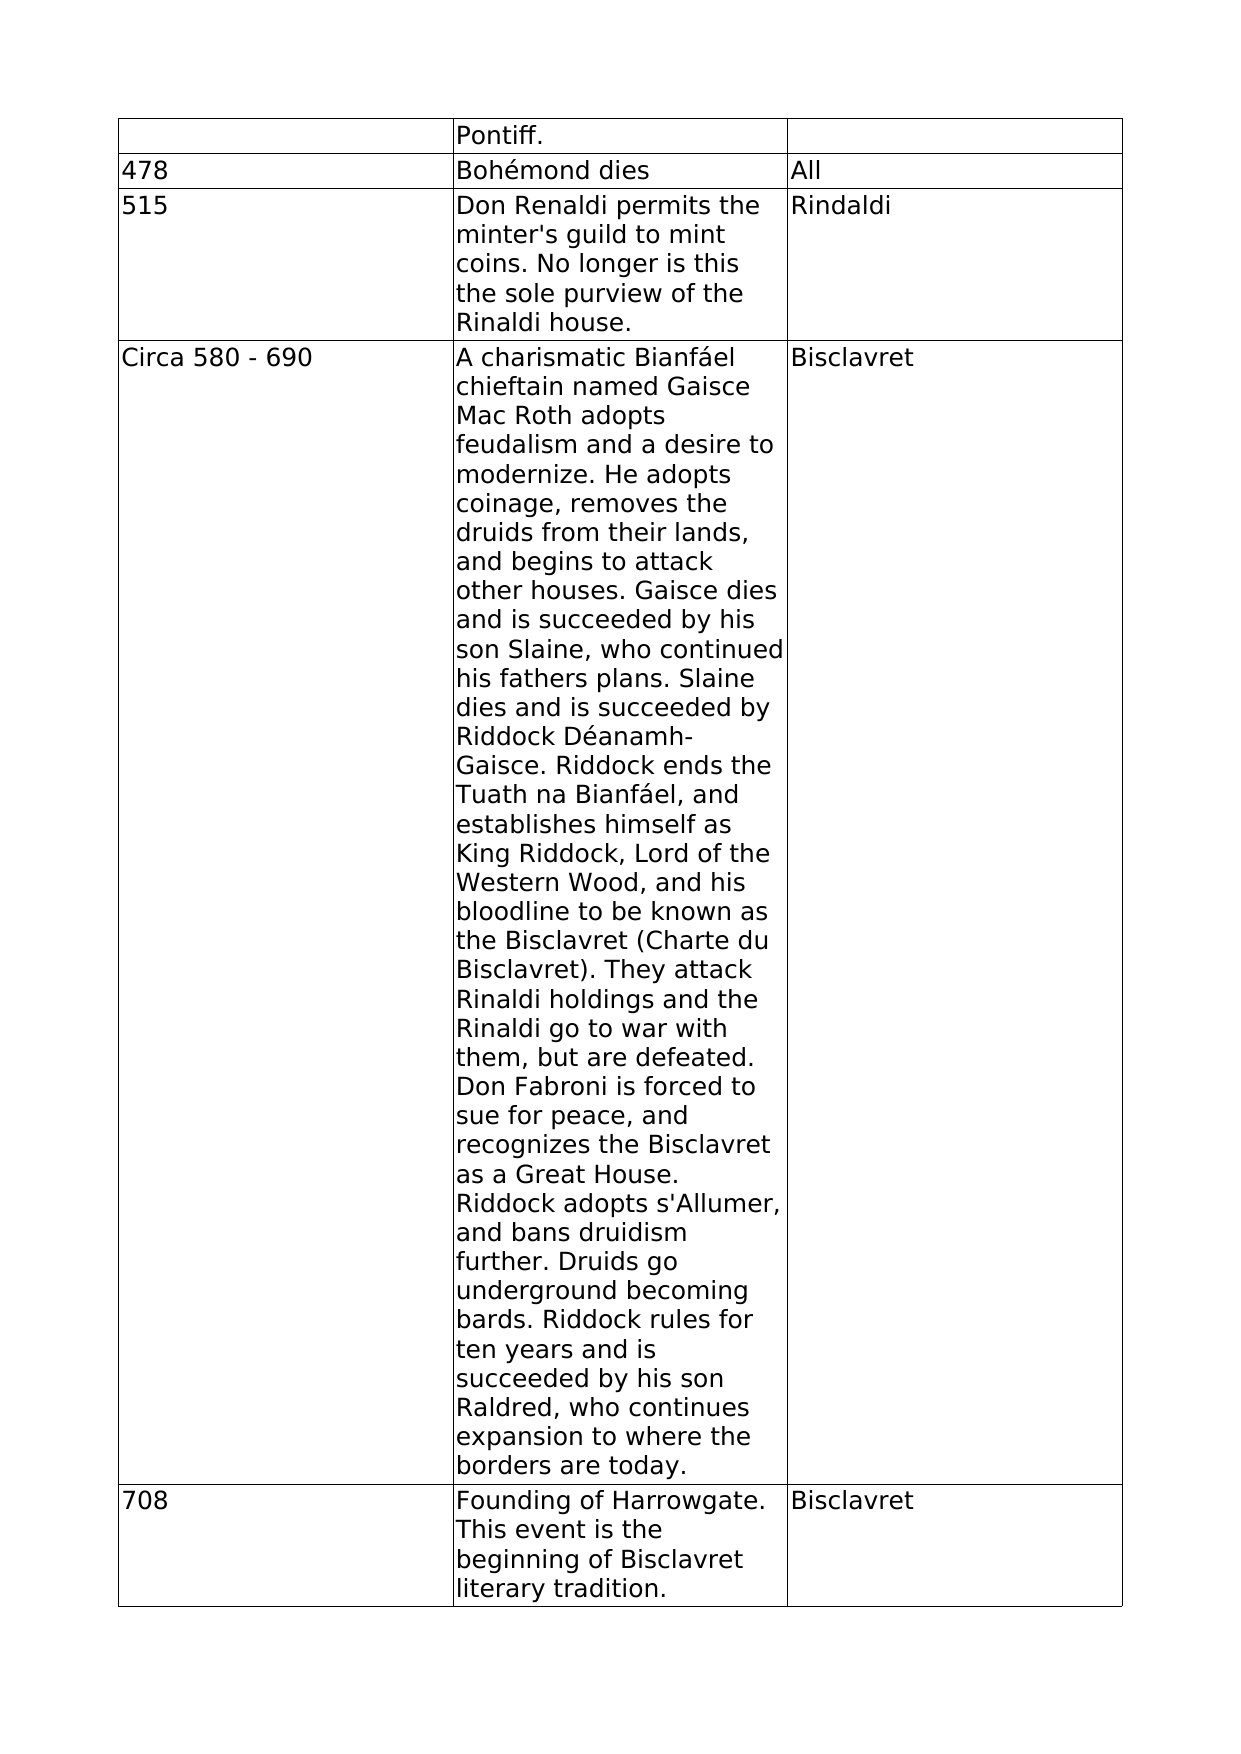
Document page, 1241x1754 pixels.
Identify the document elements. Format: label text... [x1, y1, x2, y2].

table_cell [788, 119, 1122, 153]
table_cell Founding of Harrowgate. This event is the beginning of Bisclavret literary tradition. [454, 1485, 787, 1606]
table_cell 708 [119, 1485, 453, 1606]
table_cell [119, 119, 453, 153]
table_cell All [788, 154, 1122, 188]
table_cell 515 [119, 189, 453, 340]
table_cell Bohémond dies [454, 154, 787, 188]
table_cell 478 [119, 154, 453, 188]
table_cell Pontiff. [454, 119, 787, 153]
table_cell Bisclavret [788, 1485, 1122, 1606]
table_cell Circa 580 - 690 [119, 341, 453, 1483]
table_cell Don Renaldi permits the minter's guild to mint coins. No longer is this the sole purview of the Rinaldi house. [454, 189, 787, 340]
table_cell Rindaldi [788, 189, 1122, 340]
table_cell Bisclavret [788, 341, 1122, 1483]
table_cell A charismatic Bianfáel chieftain named Gaisce Mac Roth adopts feudalism and a desire to modernize. He adopts coinage, removes the druids from their lands, and begins to attack other houses. Gaisce dies and is succeeded by his son Slaine, who continued his fathers plans. Slaine dies and is succeeded by Riddock Déanamh-Gaisce. Riddock ends the Tuath na Bianfáel, and establishes himself as King Riddock, Lord of the Western Wood, and his bloodline to be known as the Bisclavret (Charte du Bisclavret). They attack Rinaldi holdings and the Rinaldi go to war with them, but are defeated. Don Fabroni is forced to sue for peace, and recognizes the Bisclavret as a Great House. Riddock adopts s'Allumer, and bans druidism further. Druids go underground becoming bards. Riddock rules for ten years and is succeeded by his son Raldred, who continues expansion to where the borders are today. [454, 341, 787, 1483]
